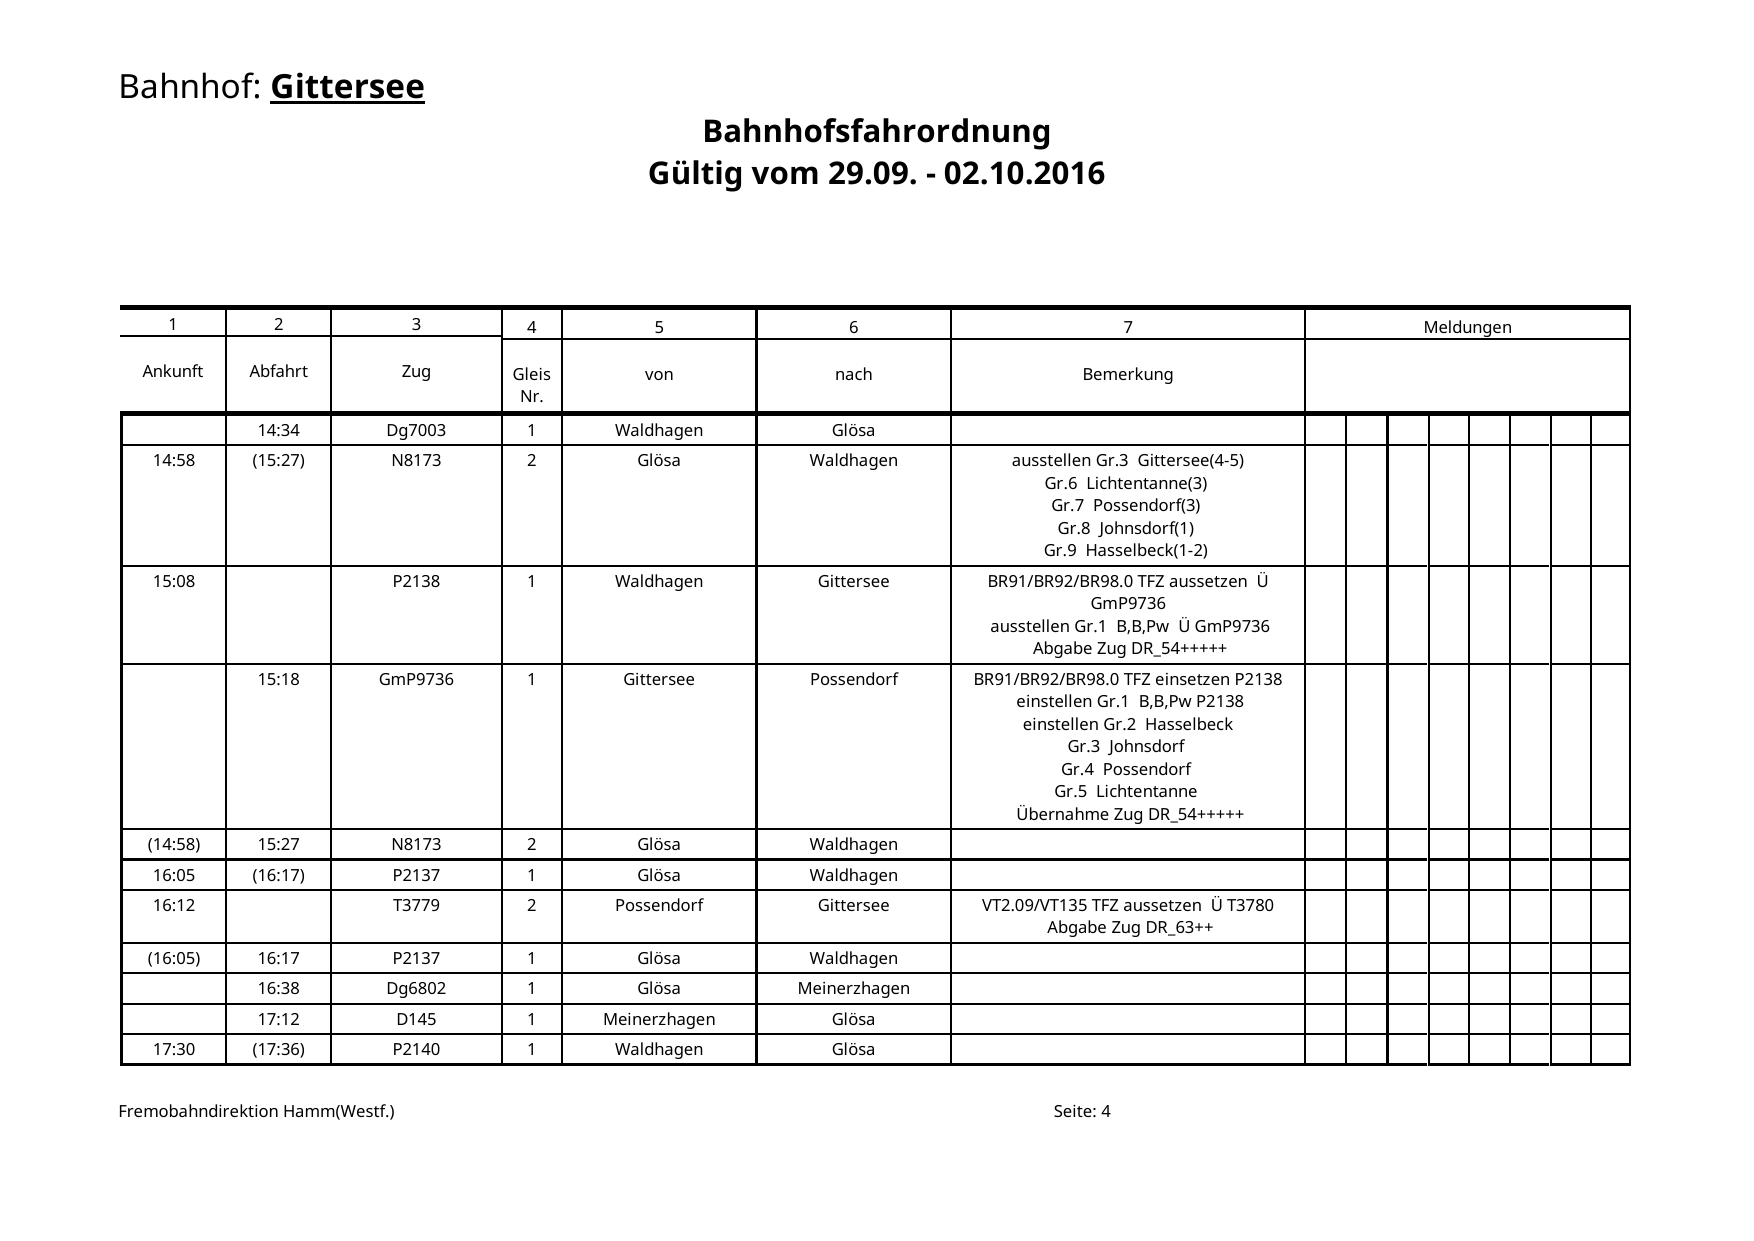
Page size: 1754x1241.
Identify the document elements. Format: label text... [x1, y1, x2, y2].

table_cell [1306, 861, 1345, 889]
table_cell [1347, 944, 1386, 972]
table_cell [1552, 1005, 1590, 1033]
table_cell [1306, 567, 1345, 663]
table_cell [1511, 567, 1549, 663]
table_cell [1306, 1005, 1345, 1033]
table_cell [1592, 891, 1629, 942]
table_cell 1 [503, 567, 561, 663]
table_cell [1552, 861, 1590, 889]
table_cell [123, 974, 225, 1003]
table_header 7 Bemerkung [952, 310, 1304, 338]
table_cell [1430, 1005, 1468, 1033]
table_cell [227, 891, 330, 942]
table_cell [1511, 830, 1549, 858]
table_cell [1511, 891, 1549, 942]
table_cell [1347, 446, 1386, 565]
table_cell P2138 [332, 567, 501, 663]
table_cell 2 [503, 830, 561, 858]
table_header 6 nach [758, 340, 950, 411]
table_header 1 Ankunft [120, 310, 225, 335]
table_cell Waldhagen [758, 830, 950, 858]
table_cell [1511, 861, 1549, 889]
table_cell ausstellen Gr.3 Gittersee(4-5) Gr.6 Lichtentanne(3) Gr.7 Possendorf(3) Gr.8 Johnsdorf(1) Gr.9 Hasselbeck(1-2) [952, 446, 1304, 565]
table_cell [1552, 567, 1590, 663]
table_cell [952, 416, 1304, 444]
table_cell [1306, 665, 1345, 828]
table_cell [1592, 1005, 1629, 1033]
table_cell [1430, 861, 1468, 889]
table_cell 1 [503, 1005, 561, 1033]
table_cell [1511, 1005, 1549, 1033]
table_header 6 nach [758, 310, 950, 338]
table_cell BR91/BR92/BR98.0 TFZ aussetzen Ü GmP9736 ausstellen Gr.1 B,B,Pw Ü GmP9736 Abgabe Zug DR_54+++++ [952, 567, 1304, 663]
table_cell [1306, 416, 1345, 444]
table_cell [1552, 416, 1590, 444]
table_cell 1 [503, 974, 561, 1003]
table_cell [1389, 891, 1427, 942]
table_cell [952, 861, 1304, 889]
table_cell [1470, 567, 1509, 663]
table_cell [1306, 1035, 1345, 1063]
table_cell [1306, 446, 1345, 565]
table_cell [1592, 861, 1629, 889]
table_header 5 von [563, 310, 755, 338]
table_cell 1 [503, 416, 561, 444]
table_cell [1389, 416, 1427, 444]
table_header [1306, 340, 1629, 411]
table_cell Glösa [563, 830, 755, 858]
table_cell [1347, 1005, 1386, 1033]
table_header 2 Abfahrt [227, 310, 330, 335]
table_cell [1347, 861, 1386, 889]
table_cell [1592, 665, 1629, 828]
table_cell [1389, 861, 1427, 889]
table_cell (17:36) [227, 1035, 330, 1063]
table_cell GmP9736 [332, 665, 501, 828]
table_cell BR91/BR92/BR98.0 TFZ einsetzen P2138 einstellen Gr.1 B,B,Pw P2138 einstellen Gr.2 Hasselbeck Gr.3 Johnsdorf Gr.4 Possendorf Gr.5 Lichtentanne Übernahme Zug DR_54+++++ [952, 665, 1304, 828]
table_cell (16:17) [227, 861, 330, 889]
table_cell [123, 416, 225, 444]
table_cell 2 [503, 891, 561, 942]
table_cell [123, 1005, 225, 1033]
table_cell N8173 [332, 830, 501, 858]
table_header 1 Ankunft [120, 337, 225, 411]
table_cell [1511, 974, 1549, 1003]
table_cell [952, 1005, 1304, 1033]
table_header 4 Gleis Nr. [503, 310, 561, 338]
table_cell [1389, 1005, 1427, 1033]
table_cell Waldhagen [758, 944, 950, 972]
table_cell 1 [503, 1035, 561, 1063]
table_cell 2 [503, 446, 561, 565]
table_cell 16:38 [227, 974, 330, 1003]
table_cell [1470, 891, 1509, 942]
table_cell P2140 [332, 1035, 501, 1063]
table_cell Glösa [563, 861, 755, 889]
table_cell Possendorf [563, 891, 755, 942]
table_cell Waldhagen [563, 567, 755, 663]
table_header 3 Zug [332, 337, 501, 411]
table_cell Possendorf [758, 665, 950, 828]
table_cell [1511, 665, 1549, 828]
table_cell 17:30 [123, 1035, 225, 1063]
table_cell [1511, 1035, 1549, 1063]
table_cell [1592, 446, 1629, 565]
table_cell Gittersee [758, 567, 950, 663]
table_cell [1511, 446, 1549, 565]
table_cell Waldhagen [758, 446, 950, 565]
table_cell [1389, 567, 1427, 663]
table_cell [1470, 446, 1509, 565]
table_cell [1470, 416, 1509, 444]
table_cell [1592, 830, 1629, 858]
table_cell [1389, 665, 1427, 828]
table_cell [1592, 974, 1629, 1003]
table_cell Glösa [758, 416, 950, 444]
table_cell [1592, 1035, 1629, 1063]
table_header 2 Abfahrt [227, 337, 330, 411]
table_cell [1347, 891, 1386, 942]
table_cell 1 [503, 944, 561, 972]
table_cell [1592, 567, 1629, 663]
table_cell Dg6802 [332, 974, 501, 1003]
table_cell Gittersee [563, 665, 755, 828]
table_cell Meinerzhagen [563, 1005, 755, 1033]
table_cell [1347, 665, 1386, 828]
table_cell Dg7003 [332, 416, 501, 444]
table_cell [1347, 567, 1386, 663]
table_cell [1430, 665, 1468, 828]
table_cell VT2.09/VT135 TFZ aussetzen Ü T3780 Abgabe Zug DR_63++ [952, 891, 1304, 942]
table_cell (14:58) [123, 830, 225, 858]
table_cell Meinerzhagen [758, 974, 950, 1003]
table_cell [1470, 830, 1509, 858]
table_cell 14:58 [123, 446, 225, 565]
table_header 4 Gleis Nr. [503, 340, 561, 411]
table_header 3 Zug [332, 310, 501, 335]
table_cell 15:18 [227, 665, 330, 828]
table_cell [1430, 944, 1468, 972]
table_cell P2137 [332, 861, 501, 889]
table_cell [1470, 665, 1509, 828]
table_cell Waldhagen [758, 861, 950, 889]
table_header 7 Bemerkung [952, 340, 1304, 411]
table_cell [1592, 416, 1629, 444]
table_cell [1389, 974, 1427, 1003]
table_cell [1347, 974, 1386, 1003]
table_cell 17:12 [227, 1005, 330, 1033]
table_cell [1389, 944, 1427, 972]
table_cell Glösa [563, 446, 755, 565]
table_cell [1347, 830, 1386, 858]
table_cell Waldhagen [563, 416, 755, 444]
table_cell [1430, 974, 1468, 1003]
table_cell [952, 1035, 1304, 1063]
table_cell [1347, 1035, 1386, 1063]
table_cell [123, 665, 225, 828]
table_cell [1511, 944, 1549, 972]
table_cell [1389, 1035, 1427, 1063]
table_cell D145 [332, 1005, 501, 1033]
table_cell Glösa [563, 944, 755, 972]
table_cell [1430, 416, 1468, 444]
table_cell [952, 830, 1304, 858]
table_cell N8173 [332, 446, 501, 565]
table_cell [1552, 1035, 1590, 1063]
table_cell [227, 567, 330, 663]
table_header 5 von [563, 340, 755, 411]
table_cell [1306, 830, 1345, 858]
table_cell [1430, 1035, 1468, 1063]
table_cell [1552, 974, 1590, 1003]
table_cell [1347, 416, 1386, 444]
table_cell Waldhagen [563, 1035, 755, 1063]
table_cell Glösa [758, 1035, 950, 1063]
table_cell Gittersee [758, 891, 950, 942]
table_cell [1552, 944, 1590, 972]
table_cell T3779 [332, 891, 501, 942]
table_cell [952, 974, 1304, 1003]
table_cell P2137 [332, 944, 501, 972]
table_cell [1470, 1005, 1509, 1033]
table_cell 15:08 [123, 567, 225, 663]
table_cell [1306, 944, 1345, 972]
table_cell 1 [503, 861, 561, 889]
table_cell 16:05 [123, 861, 225, 889]
table_cell [1430, 446, 1468, 565]
table_cell [1552, 830, 1590, 858]
table_cell [952, 944, 1304, 972]
table_cell [1306, 974, 1345, 1003]
table_cell [1430, 830, 1468, 858]
table_cell [1470, 944, 1509, 972]
table_cell [1470, 861, 1509, 889]
table_cell Glösa [758, 1005, 950, 1033]
table_cell 16:12 [123, 891, 225, 942]
table_cell 14:34 [227, 416, 330, 444]
table_cell [1430, 567, 1468, 663]
table_header Meldungen [1306, 310, 1629, 338]
table_cell [1552, 665, 1590, 828]
table_cell [1389, 830, 1427, 858]
table_cell [1306, 891, 1345, 942]
table_cell Glösa [563, 974, 755, 1003]
table_cell [1511, 416, 1549, 444]
table_cell [1470, 974, 1509, 1003]
table_cell [1552, 446, 1590, 565]
table_cell [1552, 891, 1590, 942]
table_cell [1389, 446, 1427, 565]
table_cell (15:27) [227, 446, 330, 565]
table_cell [1430, 891, 1468, 942]
table_cell [1470, 1035, 1509, 1063]
table_cell 16:17 [227, 944, 330, 972]
table_cell 15:27 [227, 830, 330, 858]
table_cell (16:05) [123, 944, 225, 972]
table_cell 1 [503, 665, 561, 828]
table_cell [1592, 944, 1629, 972]
